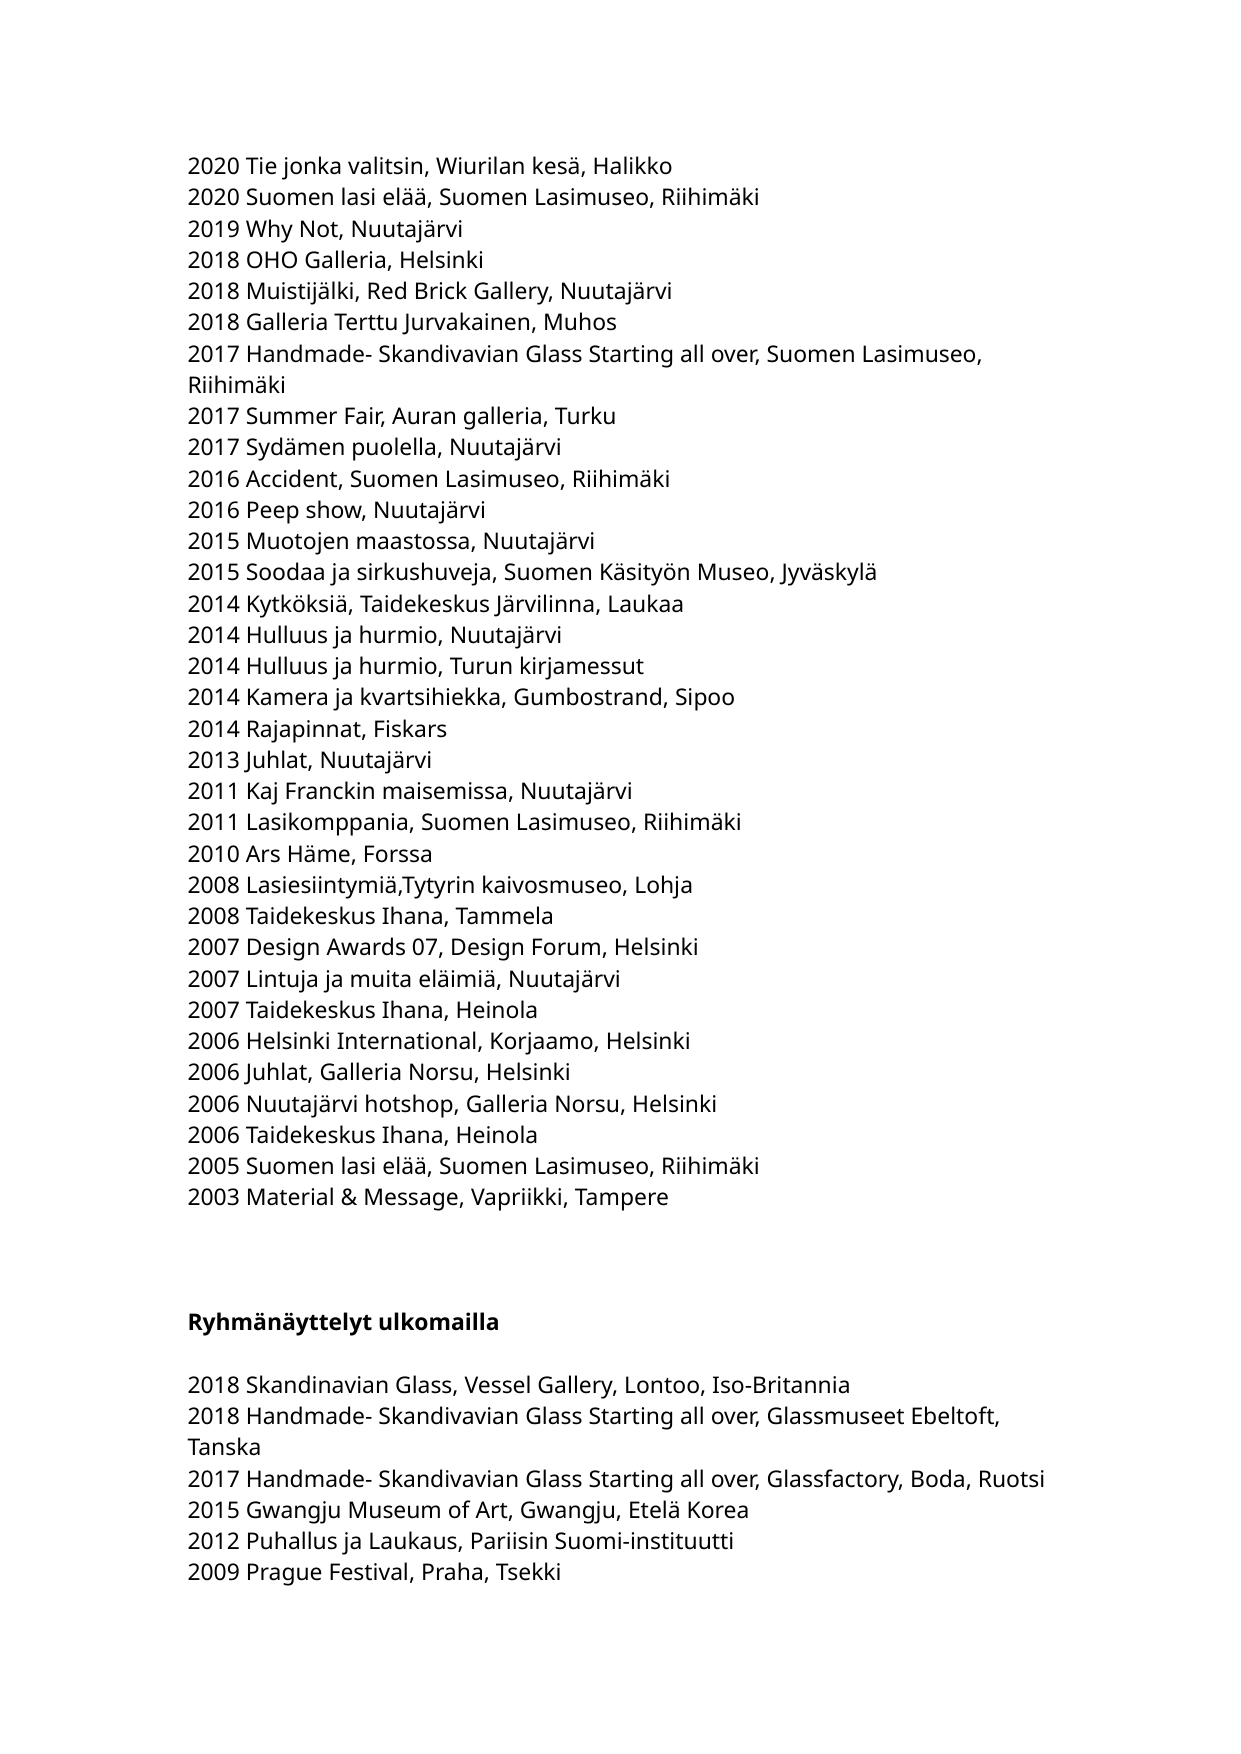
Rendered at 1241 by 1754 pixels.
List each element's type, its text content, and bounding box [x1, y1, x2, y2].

text 2010 Ars Häme, Forssa [187, 837, 1053, 869]
text 2007 Design Awards 07, Design Forum, Helsinki [187, 931, 1053, 962]
text 2008 Taidekeskus Ihana, Tammela [187, 900, 1053, 931]
text 2012 Puhallus ja Laukaus, Pariisin Suomi-instituutti [187, 1525, 1053, 1556]
text 2011 Kaj Franckin maisemissa, Nuutajärvi [187, 775, 1053, 806]
text 2018 Skandinavian Glass, Vessel Gallery, Lontoo, Iso-Britannia [187, 1369, 1053, 1400]
text 2013 Juhlat, Nuutajärvi [187, 744, 1053, 775]
text 2011 Lasikomppania, Suomen Lasimuseo, Riihimäki [187, 806, 1053, 837]
text 2006 Nuutajärvi hotshop, Galleria Norsu, Helsinki [187, 1087, 1053, 1119]
text 2006 Juhlat, Galleria Norsu, Helsinki [187, 1056, 1053, 1087]
text 2018 Galleria Terttu Jurvakainen, Muhos [187, 306, 1053, 337]
text 2005 Suomen lasi elää, Suomen Lasimuseo, Riihimäki [187, 1150, 1053, 1181]
text 2018 Muistijälki, Red Brick Gallery, Nuutajärvi [187, 275, 1053, 306]
text 2017 Summer Fair, Auran galleria, Turku [187, 400, 1053, 431]
text 2014 Hulluus ja hurmio, Nuutajärvi [187, 619, 1053, 650]
text 2017 Handmade- Skandivavian Glass Starting all over, Glassfactory, Boda, Ruotsi [187, 1462, 1053, 1494]
text 2014 Kamera ja kvartsihiekka, Gumbostrand, Sipoo [187, 681, 1053, 712]
text 2015 Gwangju Museum of Art, Gwangju, Etelä Korea [187, 1494, 1053, 1525]
text 2020 Suomen lasi elää, Suomen Lasimuseo, Riihimäki [187, 181, 1053, 212]
text 2007 Lintuja ja muita eläimiä, Nuutajärvi [187, 962, 1053, 994]
text 2014 Rajapinnat, Fiskars [187, 712, 1053, 744]
text 2020 Tie jonka valitsin, Wiurilan kesä, Halikko [187, 150, 1053, 181]
text 2016 Peep show, Nuutajärvi [187, 494, 1053, 525]
text 2015 Soodaa ja sirkushuveja, Suomen Käsityön Museo, Jyväskylä [187, 556, 1053, 587]
text 2014 Hulluus ja hurmio, Turun kirjamessut [187, 650, 1053, 681]
text 2016 Accident, Suomen Lasimuseo, Riihimäki [187, 462, 1053, 494]
text 2003 Material & Message, Vapriikki, Tampere [187, 1181, 1053, 1212]
text 2018 Handmade- Skandivavian Glass Starting all over, Glassmuseet Ebeltoft, Tanska [187, 1400, 1053, 1462]
text 2015 Muotojen maastossa, Nuutajärvi [187, 525, 1053, 556]
text 2018 OHO Galleria, Helsinki [187, 244, 1053, 275]
text 2006 Taidekeskus Ihana, Heinola [187, 1119, 1053, 1150]
text 2009 Prague Festival, Praha, Tsekki [187, 1556, 1053, 1587]
text 2019 Why Not, Nuutajärvi [187, 212, 1053, 244]
text 2007 Taidekeskus Ihana, Heinola [187, 994, 1053, 1025]
text 2014 Kytköksiä, Taidekeskus Järvilinna, Laukaa [187, 587, 1053, 619]
text 2006 Helsinki International, Korjaamo, Helsinki [187, 1025, 1053, 1056]
text Ryhmänäyttelyt ulkomailla [187, 1306, 1053, 1337]
text 2017 Sydämen puolella, Nuutajärvi [187, 431, 1053, 462]
text 2008 Lasiesiintymiä,Tytyrin kaivosmuseo, Lohja [187, 869, 1053, 900]
text 2017 Handmade- Skandivavian Glass Starting all over, Suomen Lasimuseo, Riihimäki [187, 337, 1053, 400]
